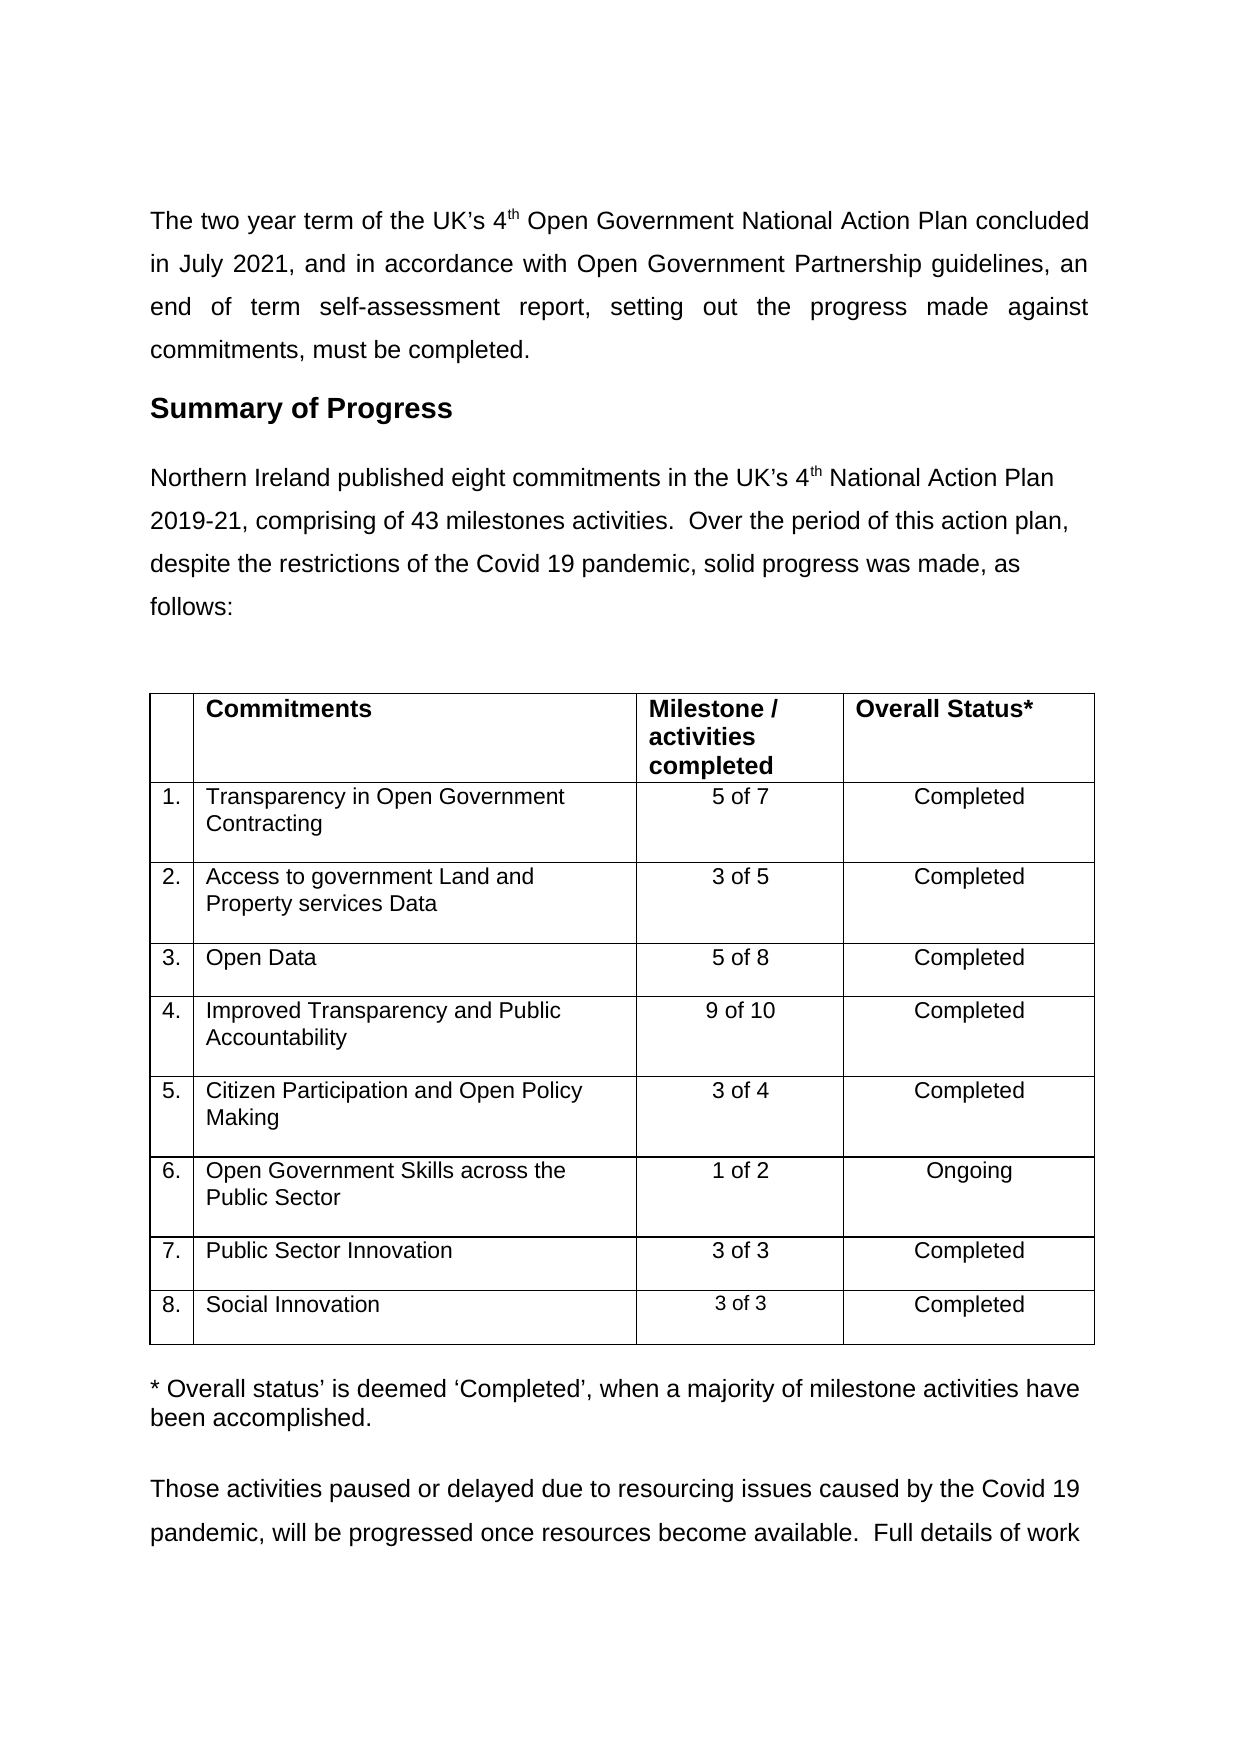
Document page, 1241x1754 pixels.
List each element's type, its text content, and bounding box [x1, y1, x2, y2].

table_cell Open Government Skills across the Public Sector [194, 1158, 636, 1236]
table_cell 4. [151, 997, 193, 1076]
table_cell Access to government Land and Property services Data [194, 863, 636, 942]
table_cell Completed [844, 1238, 1094, 1290]
table_cell 5. [151, 1077, 193, 1156]
table_header Overall Status* [844, 694, 1094, 782]
table_cell Completed [844, 944, 1094, 996]
table_header Milestone / activities completed [637, 694, 843, 782]
table_cell Open Data [194, 944, 636, 996]
table_cell 8. [151, 1291, 193, 1344]
text Those activities paused or delayed due to resourcing issues caused by the Covid 19 pandemic, will be progressed once resources become available. Full details of work [150, 1474, 1090, 1546]
text The two year term of the UK’s 4th Open Government National Action Plan concluded in July 2021, and in accordance with Open Government Partnership guidelines, an end of term self-assessment report, setting out the progress made against commitments, must be completed. [150, 206, 1090, 364]
table_cell Completed [844, 863, 1094, 942]
table_cell Citizen Participation and Open Policy Making [194, 1077, 636, 1156]
table_cell 3 of 3 [637, 1238, 843, 1290]
table_cell 6. [151, 1158, 193, 1236]
table_cell Completed [844, 783, 1094, 862]
table_cell 3 of 5 [637, 863, 843, 942]
table_cell Improved Transparency and Public Accountability [194, 997, 636, 1076]
table_cell 2. [151, 863, 193, 942]
text * Overall status’ is deemed ‘Completed’, when a majority of milestone activities have been accomplished. [150, 1374, 1090, 1431]
table_cell Completed [844, 997, 1094, 1076]
table_cell Public Sector Innovation [194, 1238, 636, 1290]
table_cell Social Innovation [194, 1291, 636, 1344]
table_cell 1 of 2 [637, 1158, 843, 1236]
table_header [151, 694, 193, 782]
table_cell Transparency in Open Government Contracting [194, 783, 636, 862]
table_header Commitments [194, 694, 636, 782]
table_cell 1. [151, 783, 193, 862]
table_cell 3 of 3 [637, 1291, 843, 1344]
table_cell Completed [844, 1077, 1094, 1156]
table_cell 5 of 7 [637, 783, 843, 862]
table_cell 3. [151, 944, 193, 996]
table_cell 9 of 10 [637, 997, 843, 1076]
table_cell 5 of 8 [637, 944, 843, 996]
text Summary of Progress [150, 391, 1090, 424]
text Northern Ireland published eight commitments in the UK’s 4th National Action Plan 2019-21, comprising of 43 milestones activities. Over the period of this action plan, despite the restrictions of the Covid 19 pandemic, solid progress was made, as follows: [150, 463, 1090, 621]
table_cell Ongoing [844, 1158, 1094, 1236]
table_cell 7. [151, 1238, 193, 1290]
table_cell 3 of 4 [637, 1077, 843, 1156]
table_cell Completed [844, 1291, 1094, 1344]
